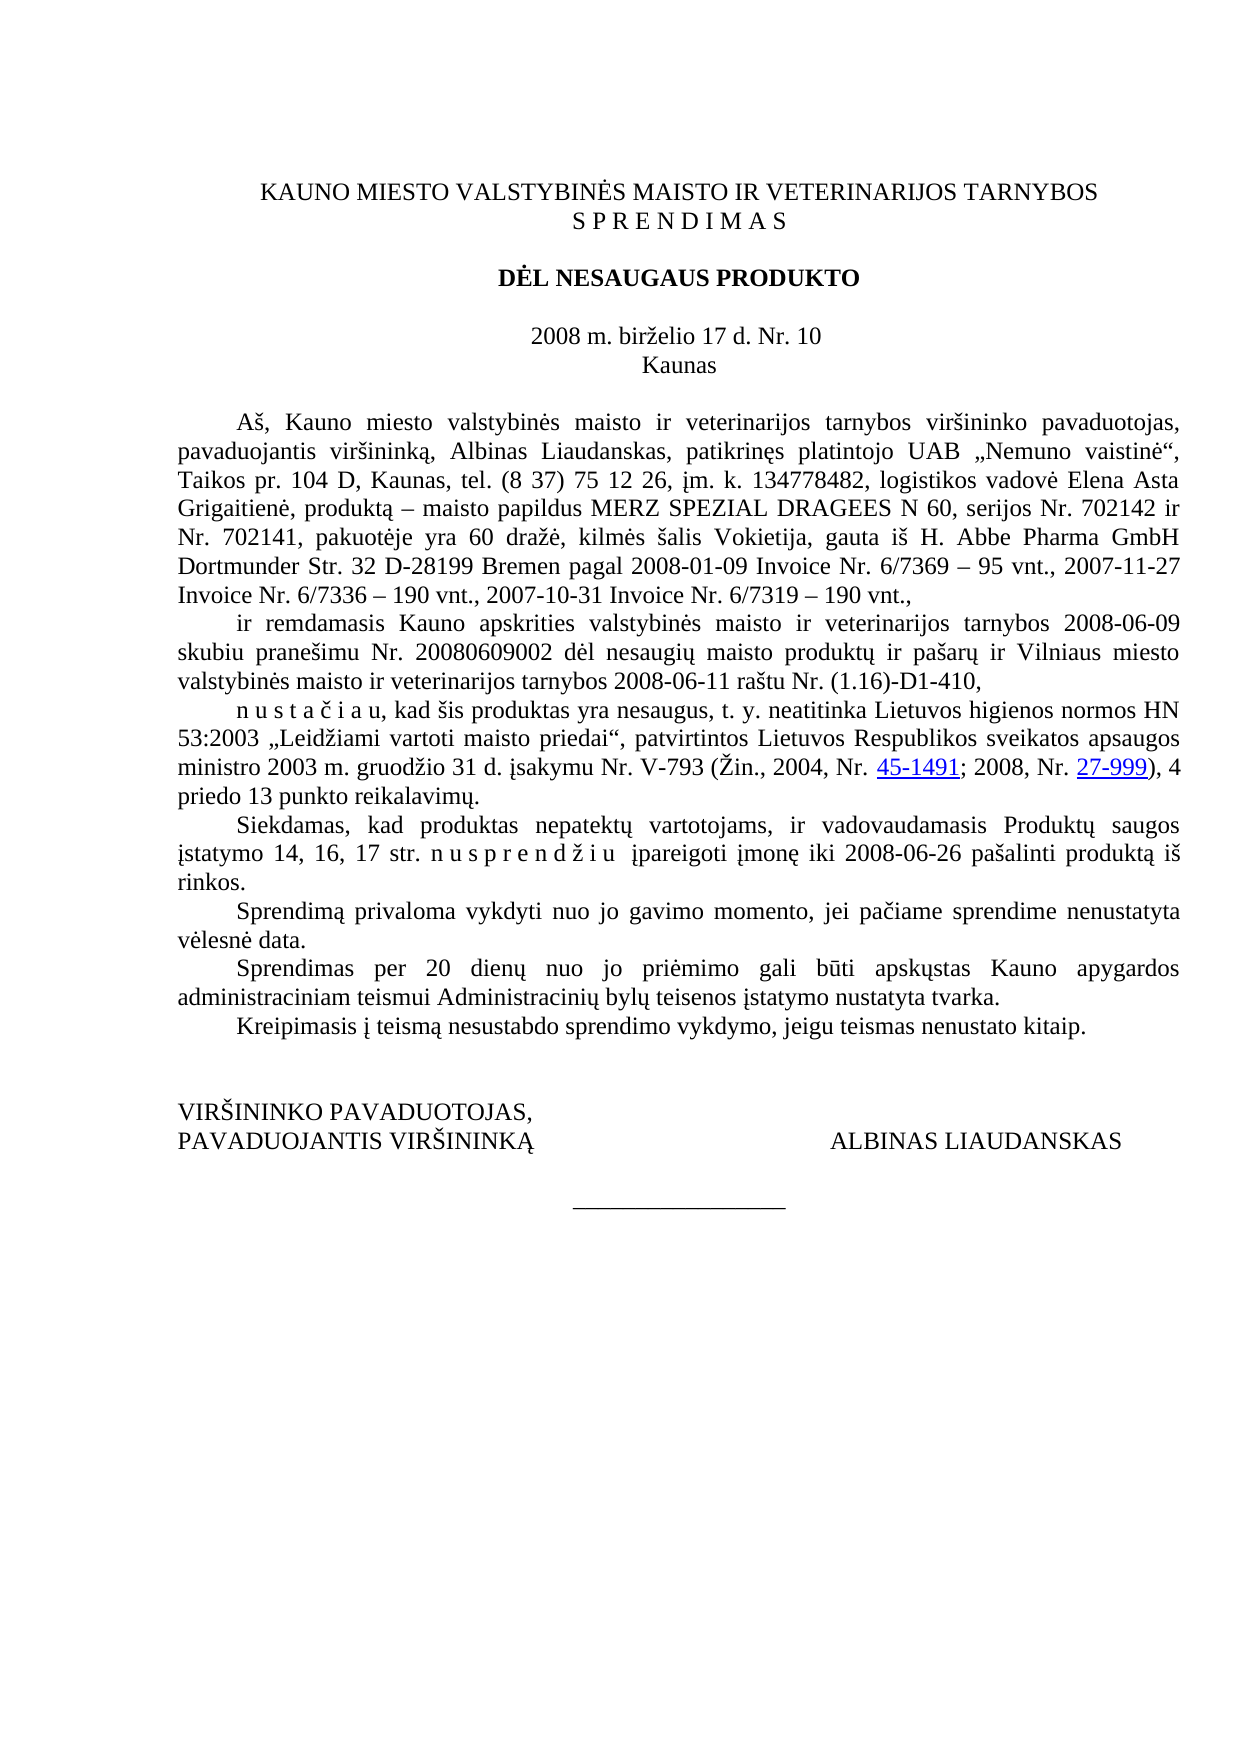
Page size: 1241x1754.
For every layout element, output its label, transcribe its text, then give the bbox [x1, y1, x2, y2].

text Sprendimą privaloma vykdyti nuo jo gavimo momento, jei pačiame sprendime nenustatyta vėlesnė data. [177, 896, 1181, 953]
text Siekdamas, kad produktas nepatektų vartotojams, ir vadovaudamasis Produktų saugos įstatymo 14, 16, 17 str. nusprendžiu įpareigoti įmonę iki 2008-06-26 pašalinti produktą iš rinkos. [177, 810, 1181, 896]
text _________________ [177, 1183, 1181, 1212]
text 2008 m. birželio 17 d. Nr. 10 [177, 321, 1181, 350]
text DĖL NESAUGAUS PRODUKTO [177, 263, 1181, 292]
text ir remdamasis Kauno apskrities valstybinės maisto ir veterinarijos tarnybos 2008-06-09 skubiu pranešimu Nr. 20080609002 dėl nesaugių maisto produktų ir pašarų ir Vilniaus miesto valstybinės maisto ir veterinarijos tarnybos 2008-06-11 raštu Nr. (1.16)-D1-410, [177, 608, 1181, 695]
text VIRŠININKO PAVADUOTOJAS, [177, 1097, 1181, 1126]
text Aš, Kauno miesto valstybinės maisto ir veterinarijos tarnybos viršininko pavaduotojas, pavaduojantis viršininką, Albinas Liaudanskas, patikrinęs platintojo UAB „Nemuno vaistinė“, Taikos pr. 104 D, Kaunas, tel. (8 37) 75 12 26, įm. k. 134778482, logistikos vadovė Elena Asta Grigaitienė, produktą – maisto papildus MERZ SPEZIAL DRAGEES N 60, serijos Nr. 702142 ir Nr. 702141, pakuotėje yra 60 dražė, kilmės šalis Vokietija, gauta iš H. Abbe Pharma GmbH Dortmunder Str. 32 D-28199 Bremen pagal 2008-01-09 Invoice Nr. 6/7369 – 95 vnt., 2007-11-27 Invoice Nr. 6/7336 – 190 vnt., 2007-10-31 Invoice Nr. 6/7319 – 190 vnt., [177, 407, 1181, 608]
text Kreipimasis į teismą nesustabdo sprendimo vykdymo, jeigu teismas nenustato kitaip. [177, 1011, 1181, 1040]
text Kaunas [177, 350, 1181, 378]
text nustačiau, kad šis produktas yra nesaugus, t. y. neatitinka Lietuvos higienos normos HN 53:2003 „Leidžiami vartoti maisto priedai“, patvirtintos Lietuvos Respublikos sveikatos apsaugos ministro 2003 m. gruodžio 31 d. įsakymu Nr. V-793 (Žin., 2004, Nr. 45-1491; 2008, Nr. 27-999), 4 priedo 13 punkto reikalavimų. [177, 695, 1181, 810]
text PAVADUOJANTIS VIRŠININKĄ ALBINAS LIAUDANSKAS [177, 1126, 1181, 1155]
text KAUNO MIESTO VALSTYBINĖS MAISTO IR VETERINARIJOS TARNYBOS [177, 177, 1181, 206]
text SPRENDIMAS [177, 206, 1181, 235]
text Sprendimas per 20 dienų nuo jo priėmimo gali būti apskųstas Kauno apygardos administraciniam teismui Administracinių bylų teisenos įstatymo nustatyta tvarka. [177, 953, 1181, 1011]
